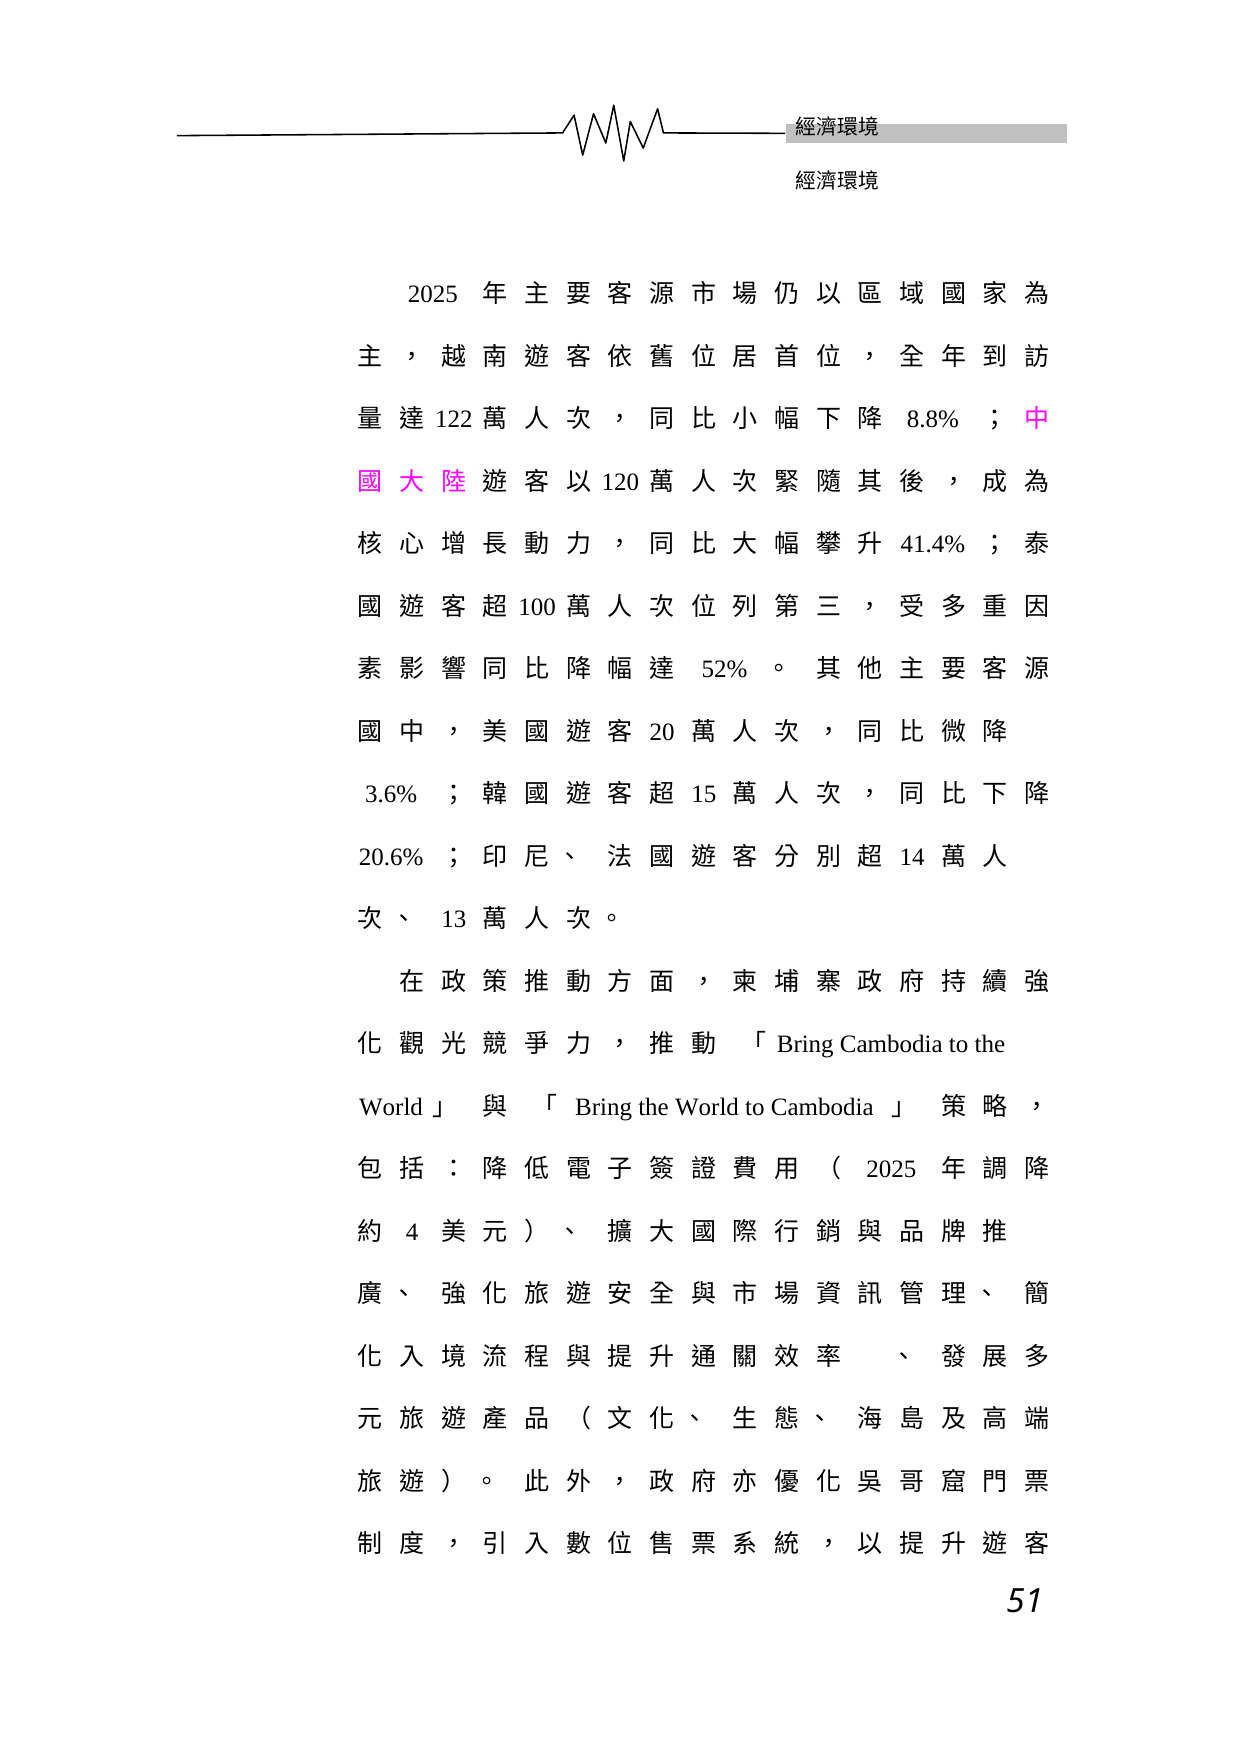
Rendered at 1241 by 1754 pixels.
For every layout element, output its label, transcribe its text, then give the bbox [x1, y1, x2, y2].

text 2025年主要客源市場仍以區域國家為主，越南遊客依舊位居首位，全年到訪量達122萬人次，同比小幅下降8.8%；中國大陸遊客以120萬人次緊隨其後，成為核心增長動力，同比大幅攀升41.4%；泰國遊客超100萬人次位列第三，受多重因素影響同比降幅達52%。其他主要客源國中，美國遊客20萬人次，同比微降3.6%；韓國遊客超15萬人次，同比下降20.6%；印尼、法國遊客分別超14萬人次、13萬人次。 [330, 250, 1058, 938]
text 在政策推動方面，柬埔寨政府持續強化觀光競爭力，推動「Bring Cambodia to the World」與「Bring the World to Cambodia」策略，包括：降低電子簽證費用（2025年調降約4美元）、擴大國際行銷與品牌推廣、強化旅遊安全與市場資訊管理、簡化入境流程與提升通關效率 、發展多元旅遊產品（文化、生態、海島及高端旅遊）。此外，政府亦優化吳哥窟門票制度，引入數位售票系統，以提升遊客 [330, 938, 1058, 1563]
